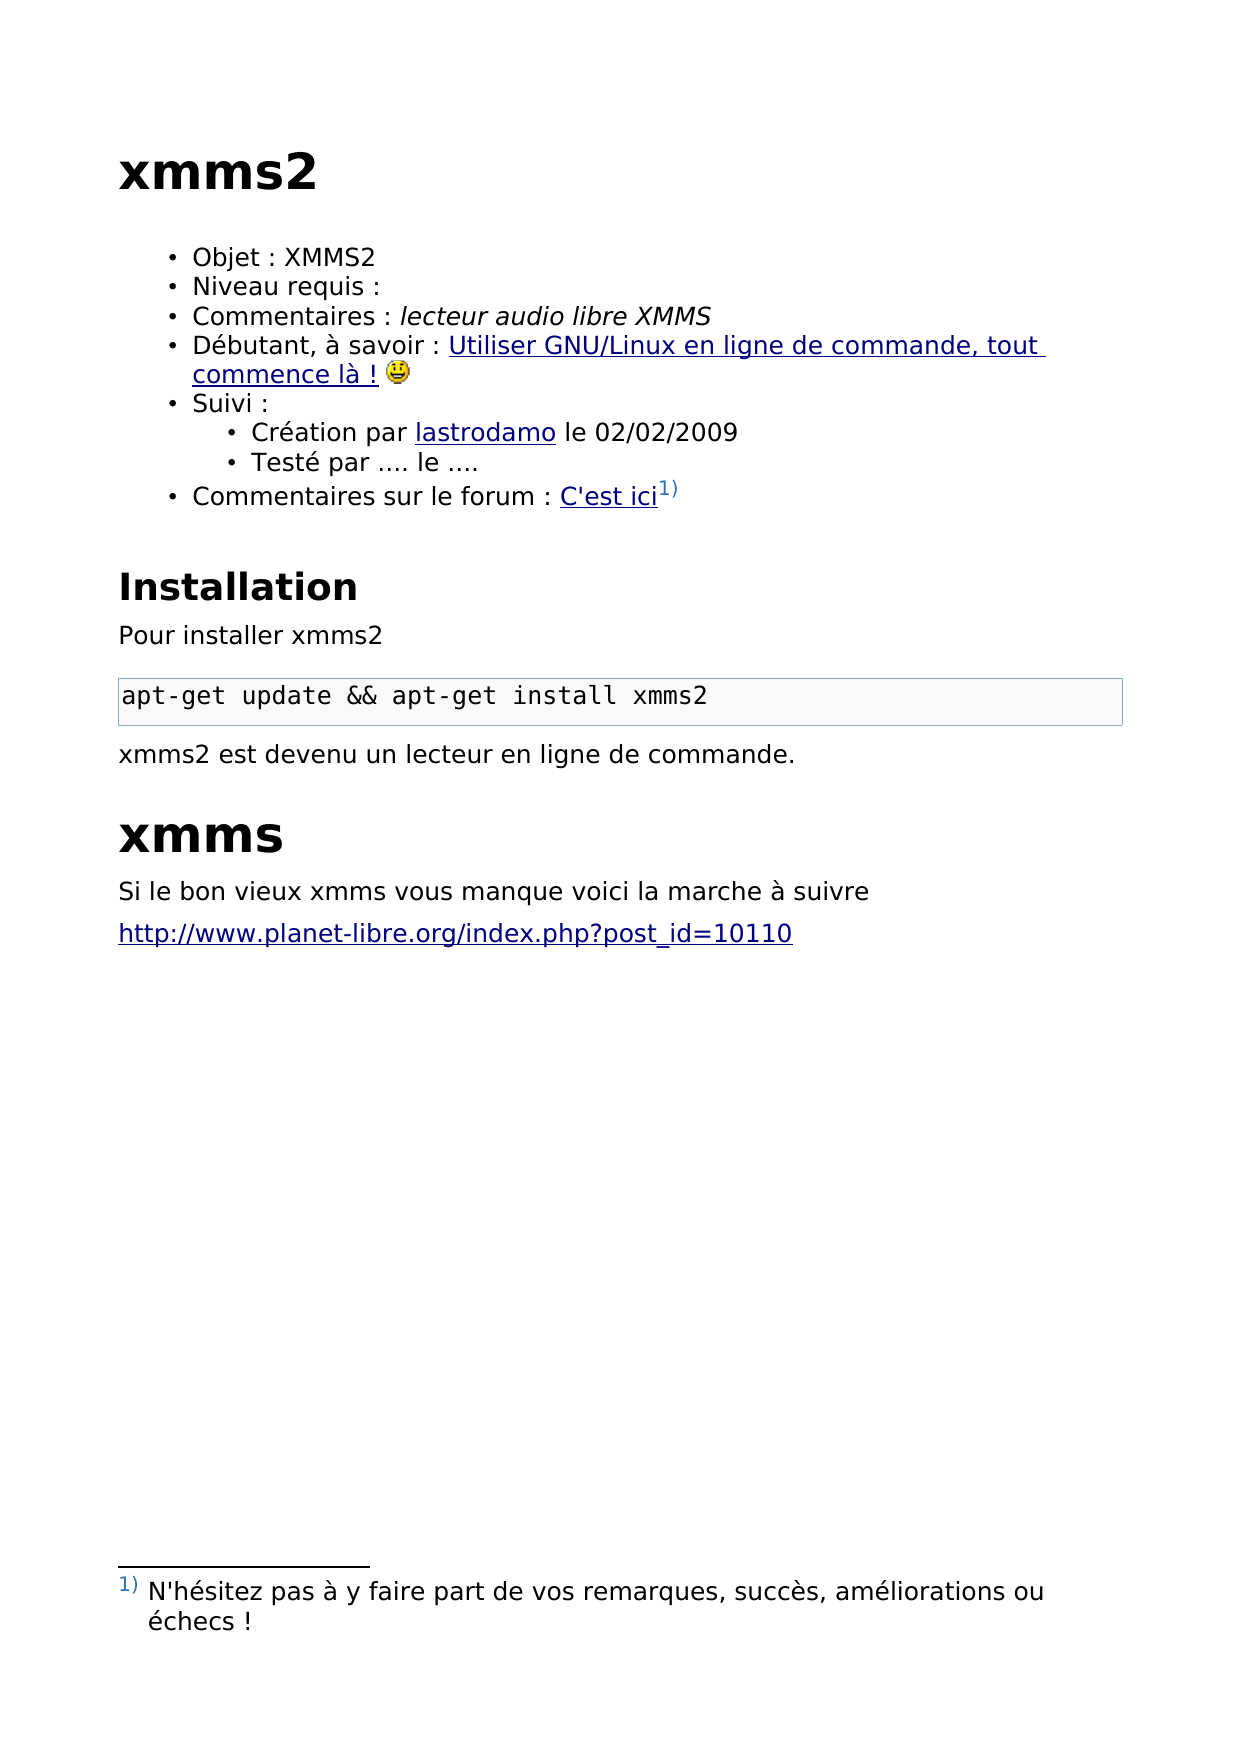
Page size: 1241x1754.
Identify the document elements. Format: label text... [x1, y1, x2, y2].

text http://www.planet-libre.org/index.php?post_id=10110 [118, 919, 1122, 948]
table_header apt-get update && apt-get install xmms2 [119, 679, 1122, 725]
text Pour installer xmms2 [118, 622, 1122, 651]
subtitle xmms2 [118, 143, 1122, 201]
text Si le bon vieux xmms vous manque voici la marche à suivre [118, 877, 1122, 906]
list Objet : XMMS2 [177, 243, 1122, 272]
text xmms2 est devenu un lecteur en ligne de commande. [118, 740, 1122, 769]
picture [386, 360, 410, 384]
list Testé par .... le .... [236, 448, 1122, 477]
list Création par lastrodamo le 02/02/2009 [236, 418, 1122, 448]
list Commentaires : lecteur audio libre XMMS [177, 302, 1122, 331]
list Commentaires sur le forum : C'est ici [177, 477, 1122, 511]
subtitle xmms [118, 806, 1122, 865]
list Niveau requis : [177, 272, 1122, 302]
list N'hésitez pas à y faire part de vos remarques, succès, améliorations ou échecs ! [118, 1573, 1122, 1636]
list Suivi : [177, 389, 1122, 418]
subtitle Installation [118, 565, 1122, 609]
list Débutant, à savoir : Utiliser GNU/Linux en ligne de commande, tout commence là ! [177, 331, 1122, 389]
